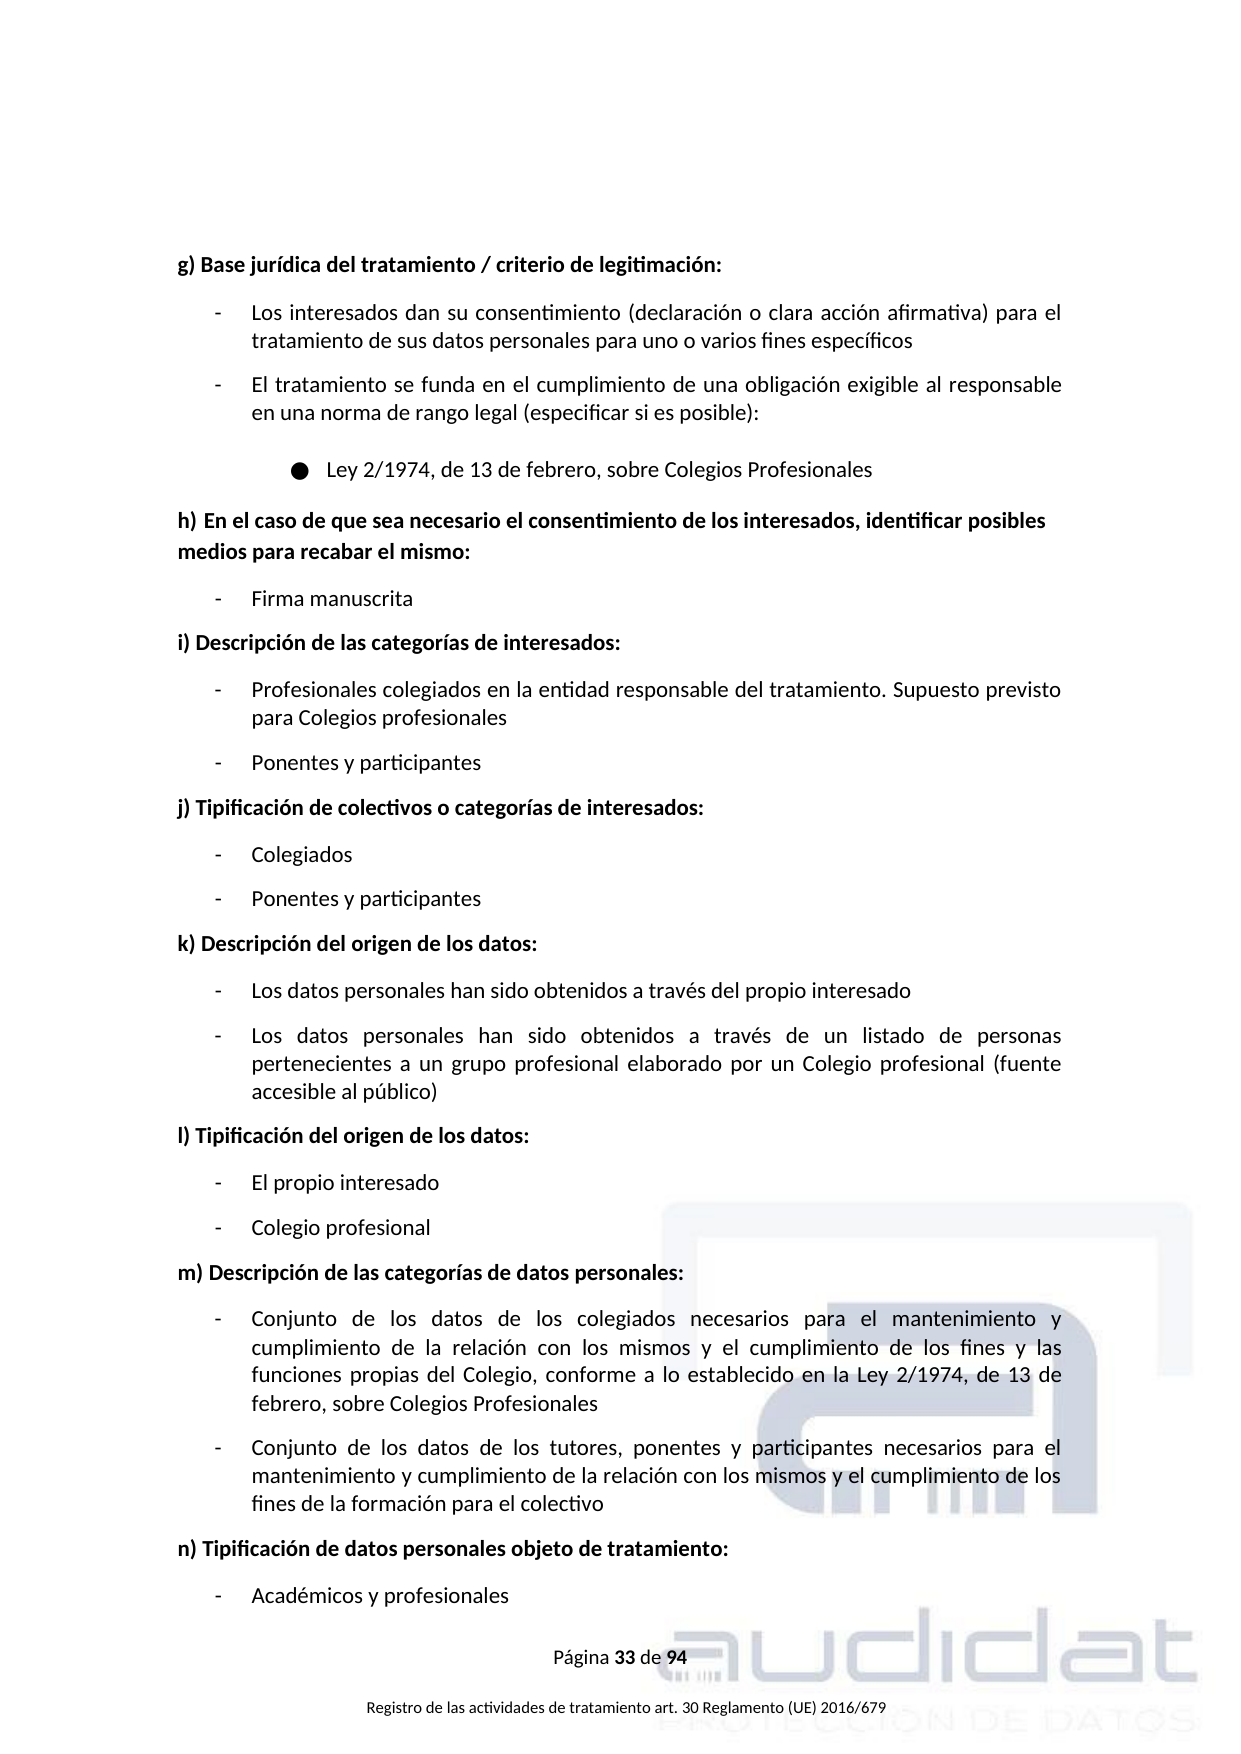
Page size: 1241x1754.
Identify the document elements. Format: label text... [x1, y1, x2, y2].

list Colegio profesional [214, 1213, 1226, 1241]
subtitle En el caso de que sea necesario el consentimiento de los interesados, identificar posibles medios para recabar el mismo: [177, 507, 1063, 565]
picture [640, 1241, 1215, 1258]
list Los interesados dan su consentimiento (declaración o clara acción afirmativa) para el tratamiento de sus datos personales para uno o varios fines específicos [214, 298, 1063, 354]
picture [640, 1609, 1215, 1697]
list El tratamiento se funda en el cumplimiento de una obligación exigible al responsable en una norma de rango legal (especificar si es posible): [214, 370, 1063, 426]
text Página 33 de 94 [177, 1644, 1063, 1669]
list Ley 2/1974, de 13 de febrero, sobre Colegios Profesionales [289, 443, 1226, 490]
subtitle Descripción del origen de los datos: [177, 929, 1226, 957]
picture [640, 1286, 1215, 1534]
list Los datos personales han sido obtenidos a través de un listado de personas pertenecientes a un grupo profesional elaborado por un Colegio profesional (fuente accesible al público) [214, 1021, 1063, 1105]
picture [640, 1196, 1215, 1213]
list El propio interesado [214, 1168, 1226, 1196]
subtitle Tipificación de datos personales objeto de tratamiento: [177, 1534, 1226, 1562]
list Académicos y profesionales [214, 1581, 1226, 1609]
subtitle Base jurídica del tratamiento / criterio de legitimación: [177, 251, 1226, 279]
list Profesionales colegiados en la entidad responsable del tratamiento. Supuesto previsto para Colegios profesionales [214, 675, 1063, 731]
text Registro de las actividades de tratamiento art. 30 Reglamento (UE) 2016/679 [366, 1697, 1226, 1718]
list Conjunto de los datos de los tutores, ponentes y participantes necesarios para el mantenimiento y cumplimiento de la relación con los mismos y el cumplimiento de los fines de la formación para el colectivo [214, 1433, 1063, 1517]
subtitle Tipificación del origen de los datos: [177, 1121, 1226, 1149]
list Ponentes y participantes [214, 748, 1226, 776]
list Conjunto de los datos de los colegiados necesarios para el mantenimiento y cumplimiento de la relación con los mismos y el cumplimiento de los fines y las funciones propias del Colegio, conforme a lo establecido en la Ley 2/1974, de 13 de febrero, sobre Colegios Profesionales [214, 1304, 1063, 1417]
subtitle Descripción de las categorías de interesados: [177, 628, 1226, 656]
list Ponentes y participantes [214, 884, 1226, 912]
picture [640, 1718, 1215, 1743]
list Colegiados [214, 840, 1226, 868]
subtitle Tipificación de colectivos o categorías de interesados: [177, 793, 1226, 821]
subtitle Descripción de las categorías de datos personales: [177, 1258, 1226, 1286]
list Firma manuscrita [214, 584, 1226, 612]
picture [640, 1562, 1215, 1581]
list Los datos personales han sido obtenidos a través del propio interesado [214, 976, 1226, 1004]
